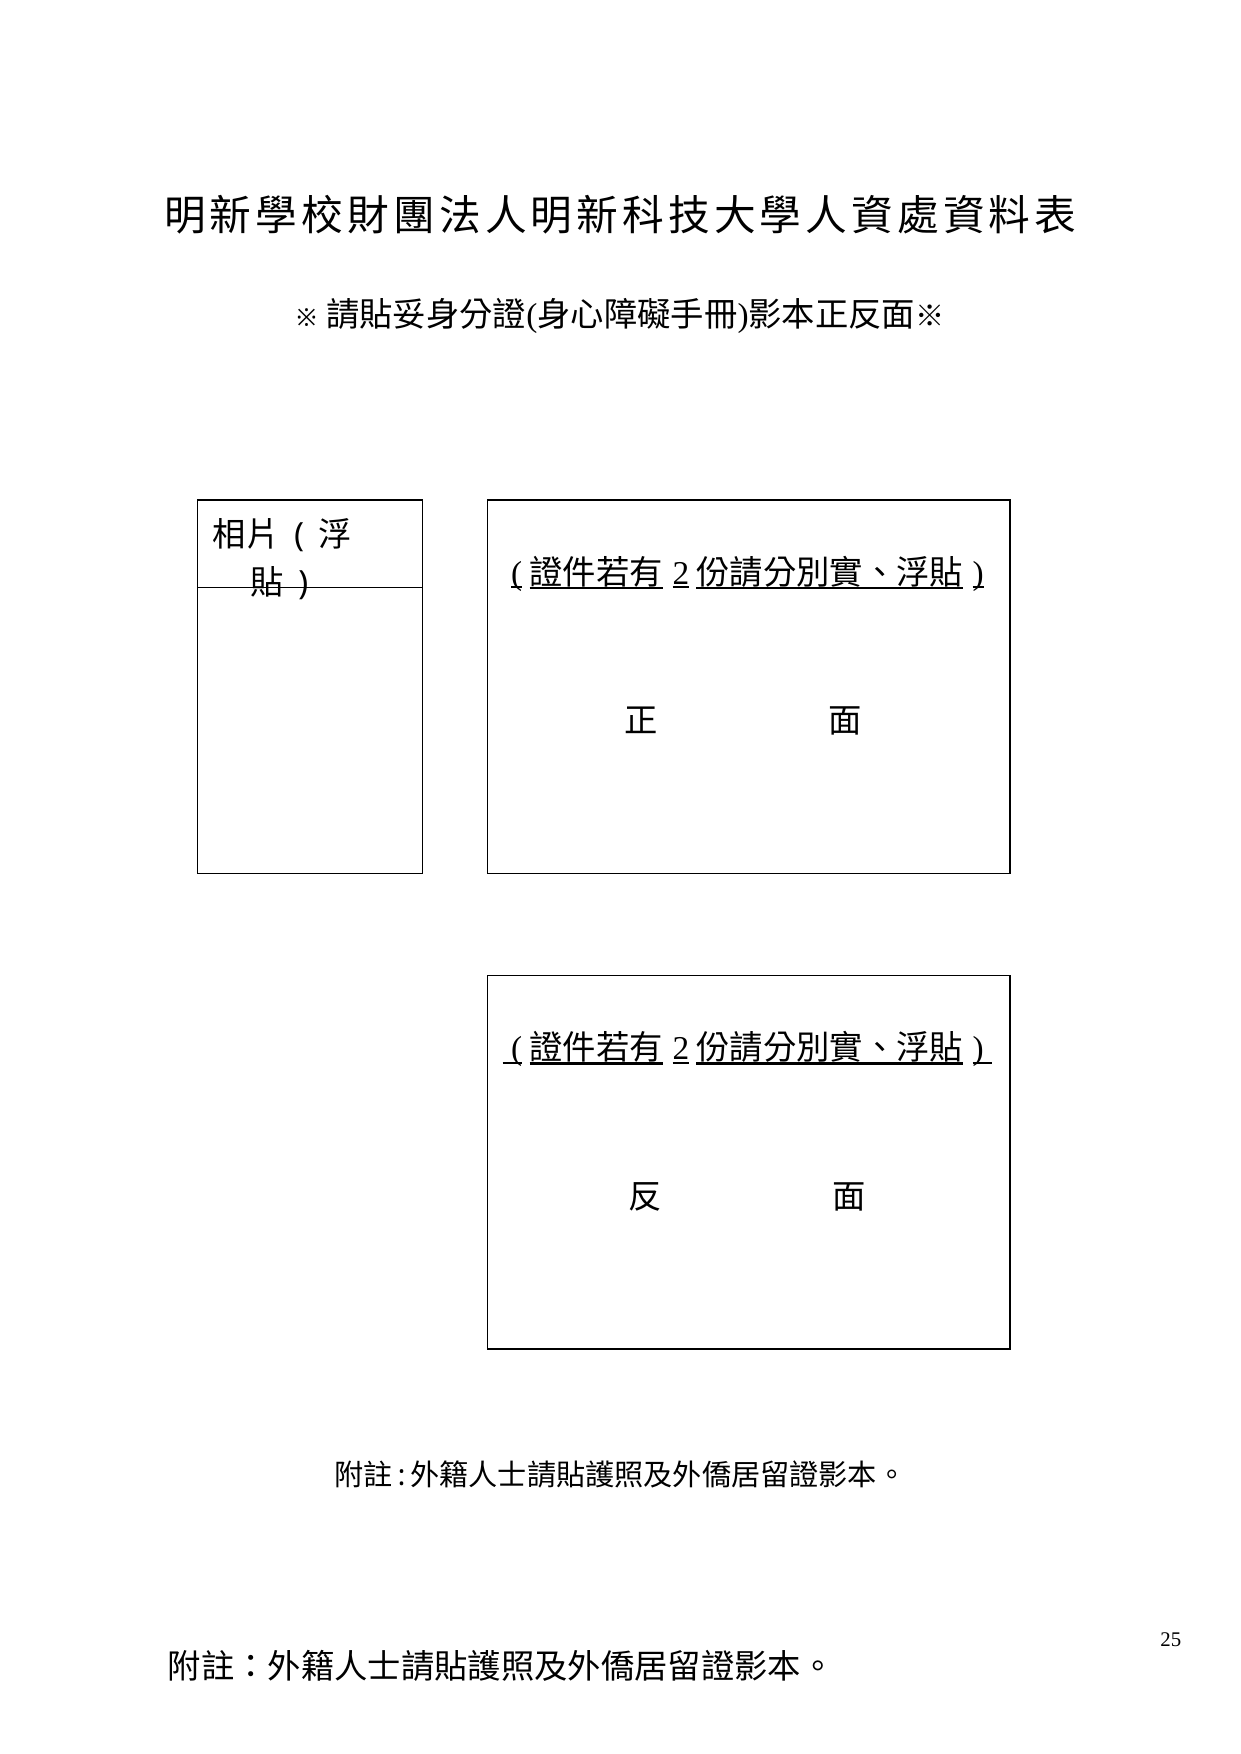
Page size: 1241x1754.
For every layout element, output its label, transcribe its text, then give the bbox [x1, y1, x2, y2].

text 附註:外籍人士請貼護照及外僑居留證影本。 [59, 1451, 1181, 1493]
text 明新學校財團法人明新科技大學人資處資料表 [59, 170, 1181, 233]
list 請貼妥身分證(身心障礙手冊)影本正反面※ [59, 270, 1181, 333]
text 附註:外籍人士請貼護照及外僑居留證影本。 [147, 1633, 822, 1754]
text 附註：外籍人士請貼護照及外僑居留證影本。 [162, 1640, 807, 1688]
